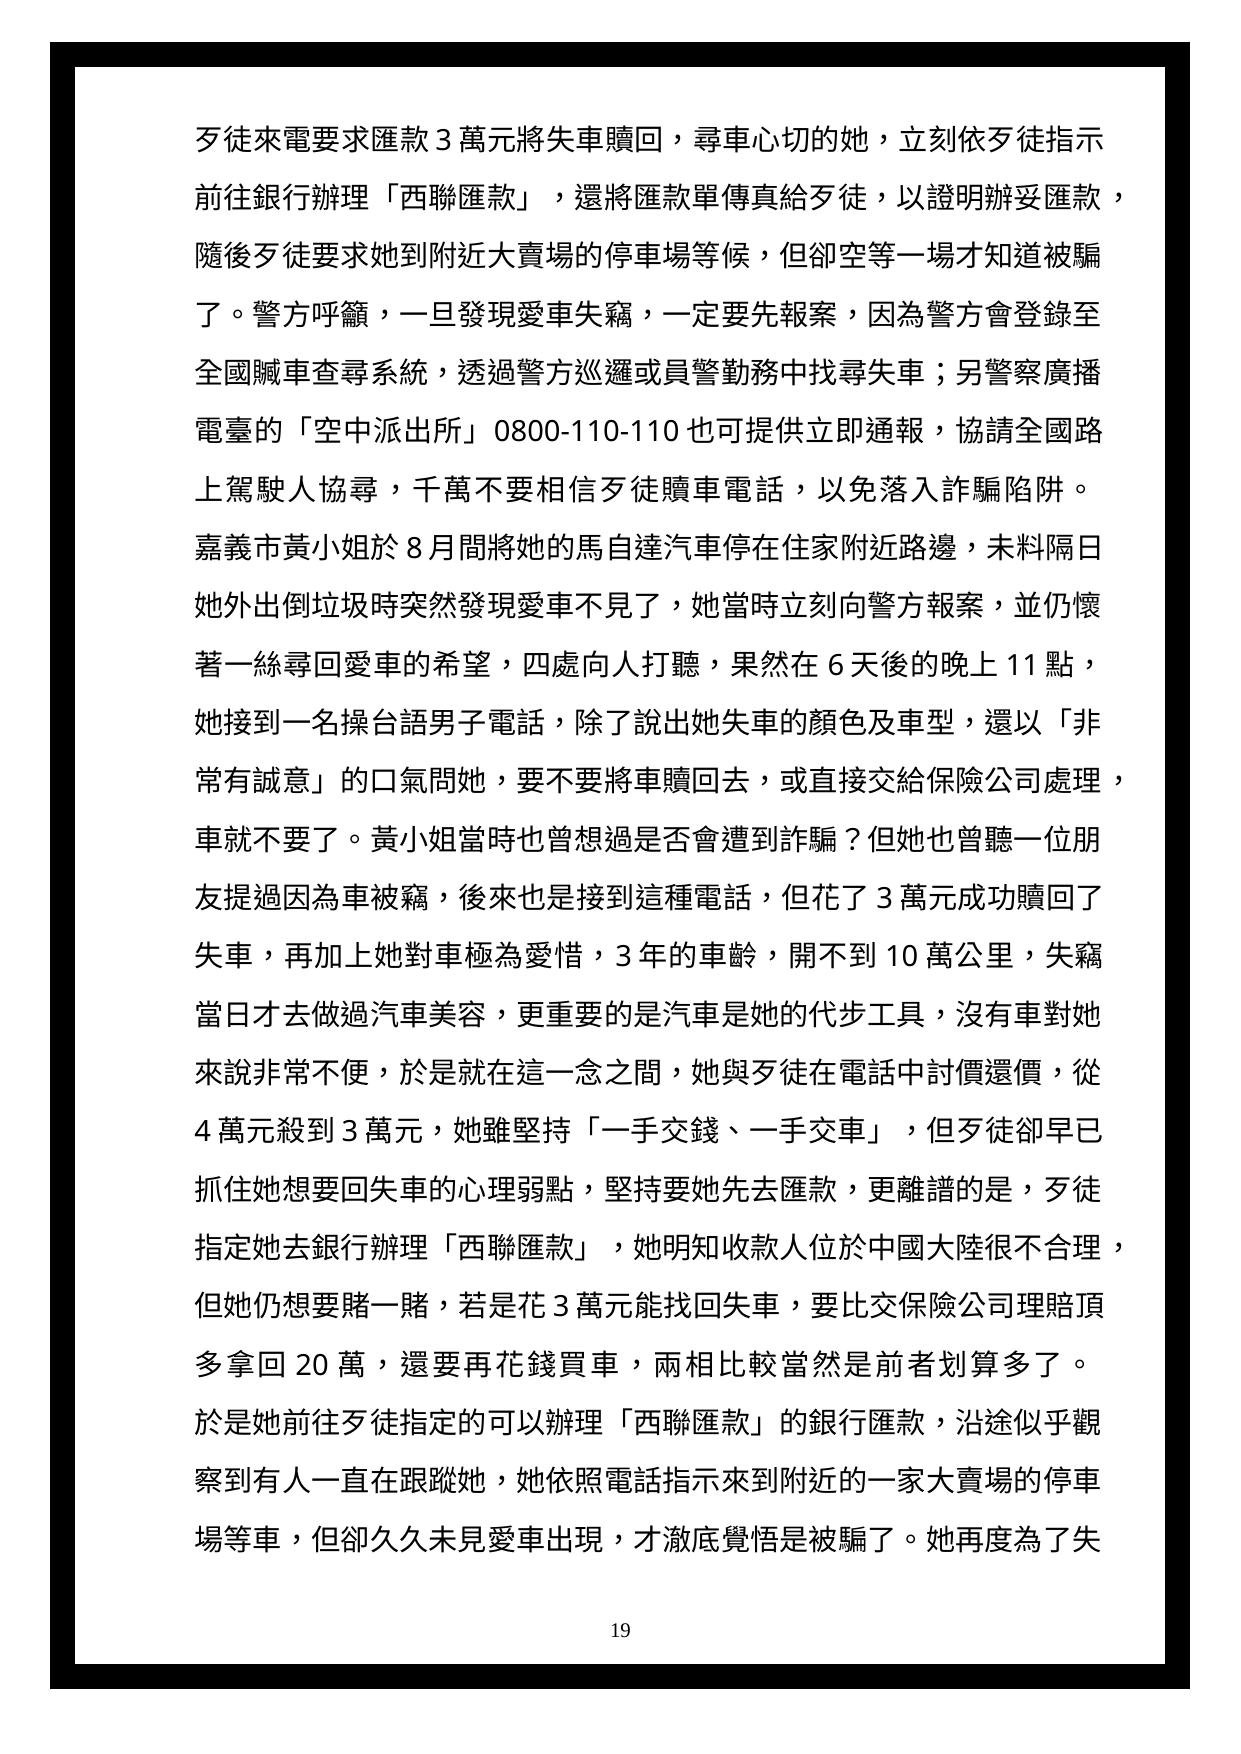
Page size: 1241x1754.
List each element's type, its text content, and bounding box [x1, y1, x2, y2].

text 三、愛車失竊立刻報案，並請警廣空中派出所協尋，勿相信歹徒擄車電話通知，以免被騙！ 嘉義市黃小姐日前於住家附近停車，隔日發現汽車遭竊，五日後她接到歹徒來電要求匯款3萬元將失車贖回，尋車心切的她，立刻依歹徒指示前往銀行辦理「西聯匯款」，還將匯款單傳真給歹徒，以證明辦妥匯款，隨後歹徒要求她到附近大賣場的停車場等候，但卻空等一場才知道被騙了。警方呼籲，一旦發現愛車失竊，一定要先報案，因為警方會登錄至全國贓車查尋系統，透過警方巡邏或員警勤務中找尋失車；另警察廣播電臺的「空中派出所」0800-110-110也可提供立即通報，協請全國路上駕駛人協尋，千萬不要相信歹徒贖車電話，以免落入詐騙陷阱。 嘉義市黃小姐於8月間將她的馬自達汽車停在住家附近路邊，未料隔日她外出倒垃圾時突然發現愛車不見了，她當時立刻向警方報案，並仍懷著一絲尋回愛車的希望，四處向人打聽，果然在6天後的晚上11點，她接到一名操台語男子電話，除了說出她失車的顏色及車型，還以「非常有誠意」的口氣問她，要不要將車贖回去，或直接交給保險公司處理，車就不要了。黃小姐當時也曾想過是否會遭到詐騙？但她也曾聽一位朋友提過因為車被竊，後來也是接到這種電話，但花了3萬元成功贖回了失車，再加上她對車極為愛惜，3年的車齡，開不到10萬公里，失竊當日才去做過汽車美容，更重要的是汽車是她的代步工具，沒有車對她來說非常不便，於是就在這一念之間，她與歹徒在電話中討價還價，從4萬元殺到3萬元，她雖堅持「一手交錢、一手交車」，但歹徒卻早已抓住她想要回失車的心理弱點，堅持要她先去匯款，更離譜的是，歹徒指定她去銀行辦理「西聯匯款」，她明知收款人位於中國大陸很不合理，但她仍想要賭一賭，若是花3萬元能找回失車，要比交保險公司理賠頂多拿回20萬，還要再花錢買車，兩相比較當然是前者划算多了。 於是她前往歹徒指定的可以辦理「西聯匯款」的銀行匯款，沿途似乎觀察到有人一直在跟蹤她，她依照電話指示來到附近的一家大賣場的停車場等車，但卻久久未見愛車出現，才澈底覺悟是被騙了。她再度為了失車被騙，前往派出所報案，也希望警方能加強宣導民眾以她的經驗為鑑，千萬不要因一時心急而誤入詐騙陷阱。 [136, 103, 1104, 1562]
